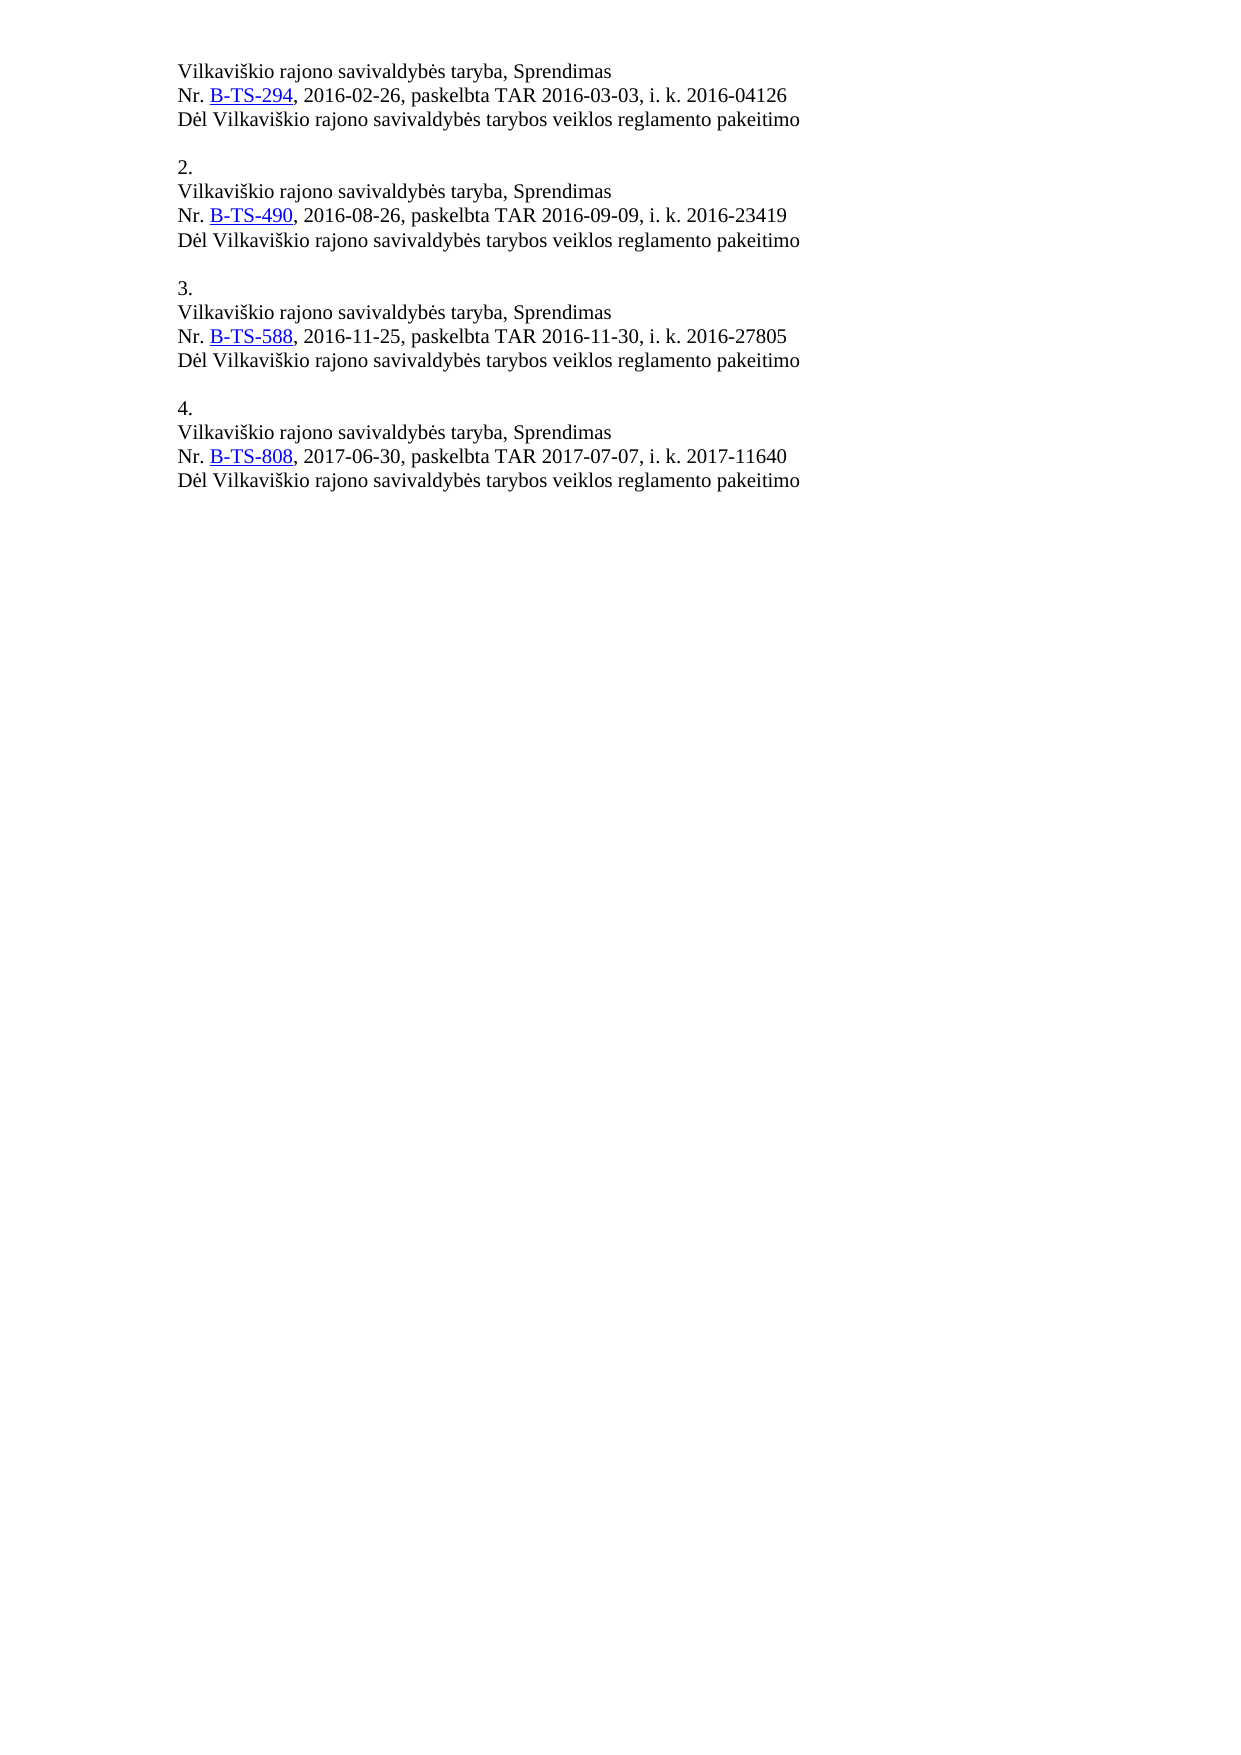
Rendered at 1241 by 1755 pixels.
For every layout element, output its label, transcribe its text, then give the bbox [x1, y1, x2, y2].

text Nr. B-TS-294, 2016-02-26, paskelbta TAR 2016-03-03, i. k. 2016-04126 [177, 83, 1181, 107]
text Nr. B-TS-588, 2016-11-25, paskelbta TAR 2016-11-30, i. k. 2016-27805 [177, 324, 1181, 348]
text Nr. B-TS-808, 2017-06-30, paskelbta TAR 2017-07-07, i. k. 2017-11640 [177, 444, 1181, 468]
text Vilkaviškio rajono savivaldybės taryba, Sprendimas [177, 59, 1181, 83]
text Vilkaviškio rajono savivaldybės taryba, Sprendimas [177, 300, 1181, 324]
text 2. [177, 155, 1181, 179]
text Nr. B-TS-490, 2016-08-26, paskelbta TAR 2016-09-09, i. k. 2016-23419 [177, 203, 1181, 227]
text Dėl Vilkaviškio rajono savivaldybės tarybos veiklos reglamento pakeitimo [177, 107, 1181, 131]
text 4. [177, 396, 1181, 420]
text Dėl Vilkaviškio rajono savivaldybės tarybos veiklos reglamento pakeitimo [177, 468, 1181, 492]
text Dėl Vilkaviškio rajono savivaldybės tarybos veiklos reglamento pakeitimo [177, 227, 1181, 252]
text Dėl Vilkaviškio rajono savivaldybės tarybos veiklos reglamento pakeitimo [177, 348, 1181, 372]
text Vilkaviškio rajono savivaldybės taryba, Sprendimas [177, 420, 1181, 444]
text 3. [177, 276, 1181, 300]
text Vilkaviškio rajono savivaldybės taryba, Sprendimas [177, 179, 1181, 203]
